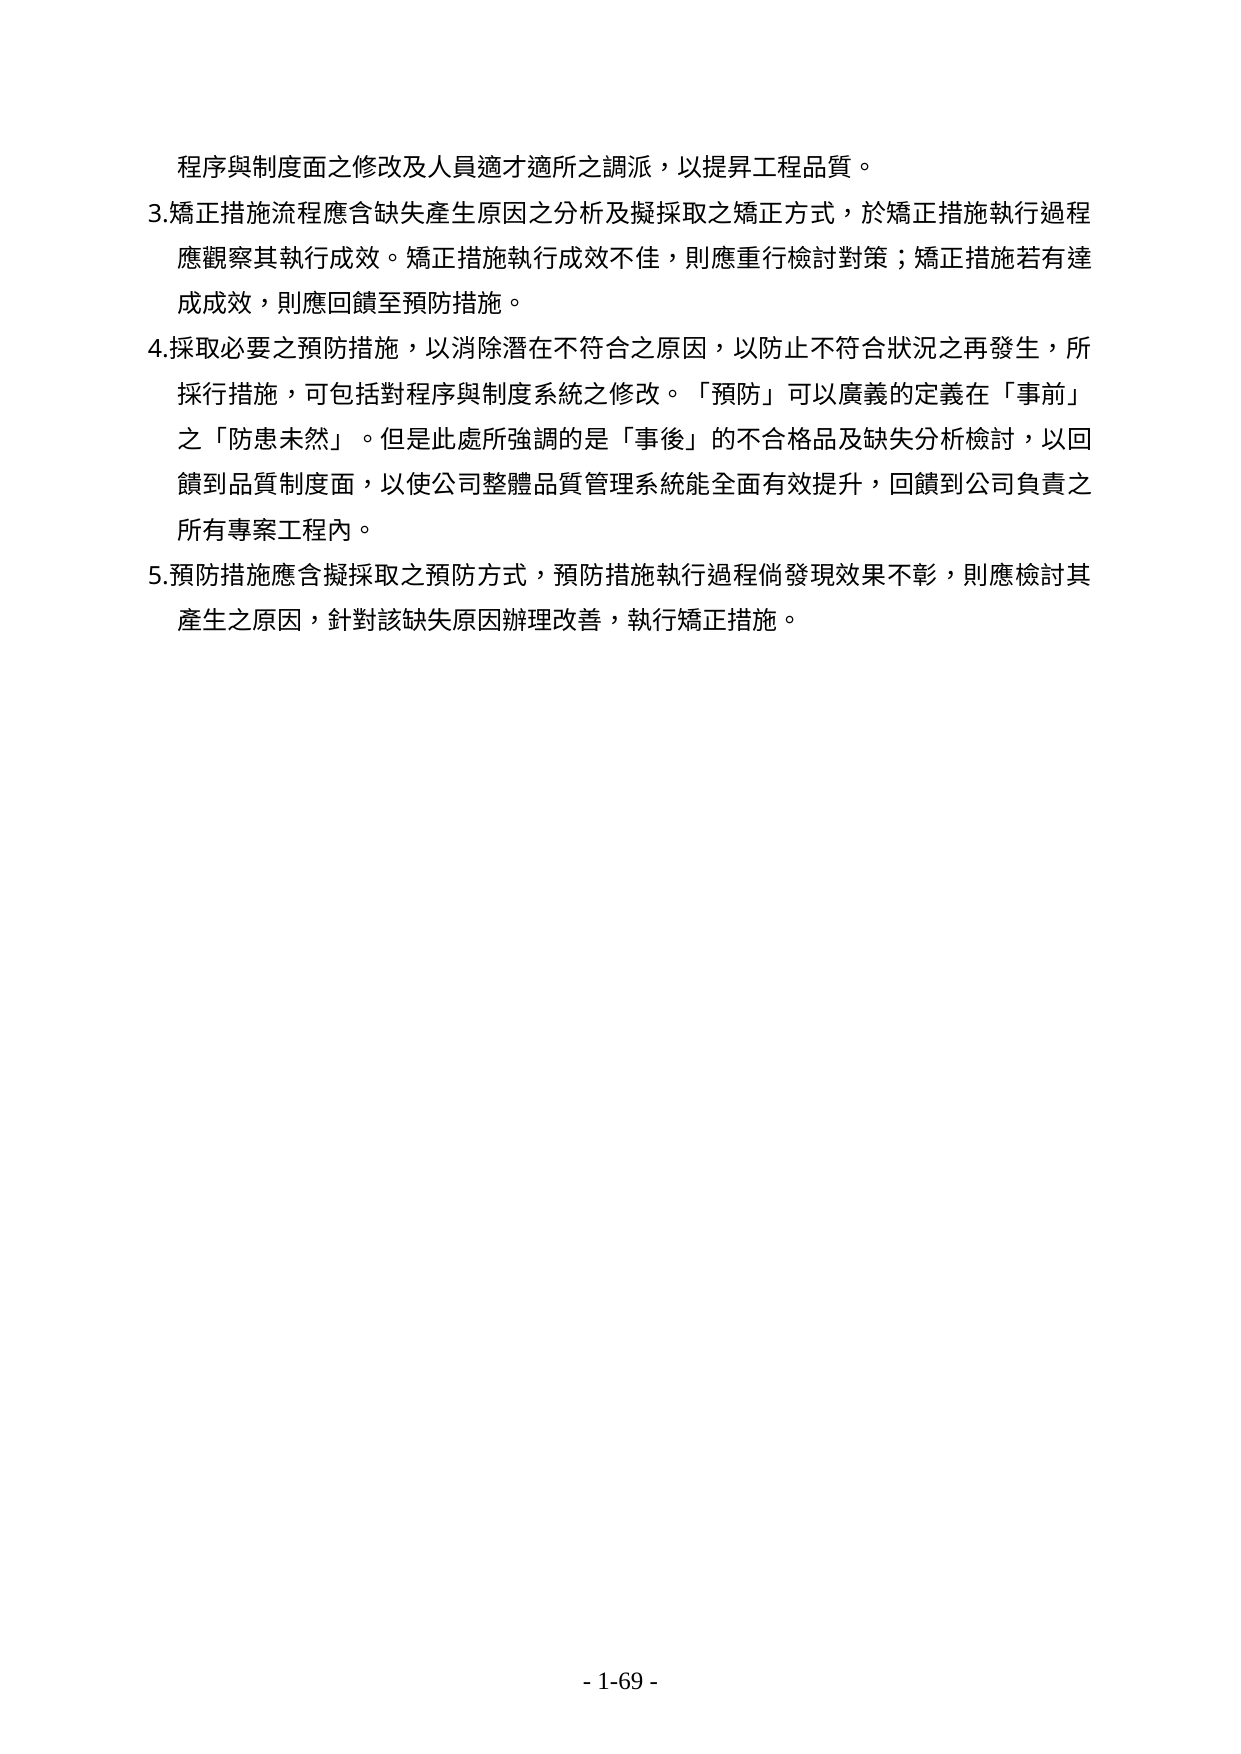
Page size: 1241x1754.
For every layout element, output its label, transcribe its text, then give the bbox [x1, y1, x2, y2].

text 4.採取必要之預防措施，以消除潛在不符合之原因，以防止不符合狀況之再發生，所採行措施，可包括對程序與制度系統之修改。「預防」可以廣義的定義在「事前」之「防患未然」。但是此處所強調的是「事後」的不合格品及缺失分析檢討，以回饋到品質制度面，以使公司整體品質管理系統能全面有效提升，回饋到公司負責之所有專案工程內。 [148, 329, 1092, 546]
text 5.預防措施應含擬採取之預防方式，預防措施執行過程倘發現效果不彰，則應檢討其產生之原因，針對該缺失原因辦理改善，執行矯正措施。 [148, 556, 1092, 637]
text 3.矯正措施流程應含缺失產生原因之分析及擬採取之矯正方式，於矯正措施執行過程應觀察其執行成效。矯正措施執行成效不佳，則應重行檢討對策；矯正措施若有達成成效，則應回饋至預防措施。 [148, 193, 1092, 320]
text 程序與制度面之修改及人員適才適所之調派，以提昇工程品質。 [148, 148, 1092, 184]
